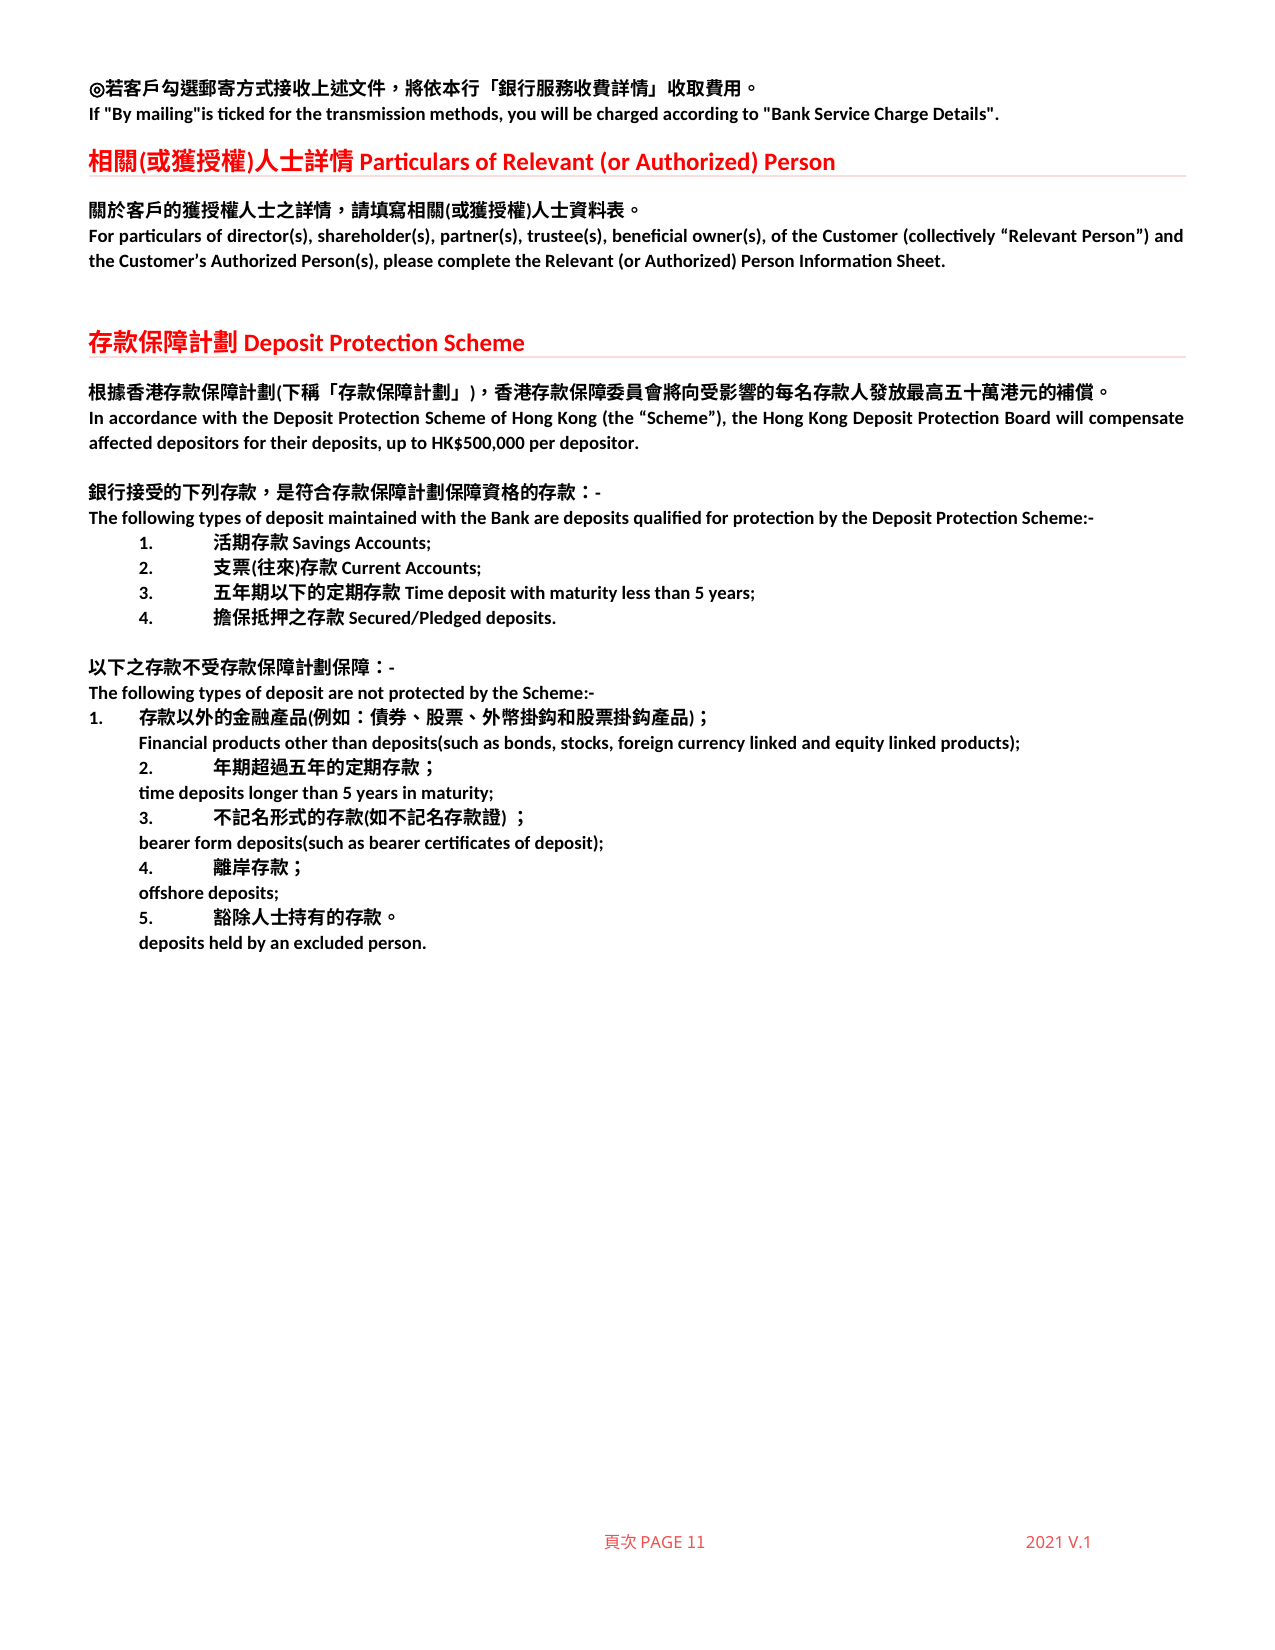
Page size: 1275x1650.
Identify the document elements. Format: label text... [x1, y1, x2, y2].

list 離岸存款； [139, 854, 1186, 879]
text For particulars of director(s), shareholder(s), partner(s), trustee(s), beneficial owner(s), of the Customer (collectively “Relevant Person”) and the Customer’s Authorized Person(s), please complete the Relevant (or Authorized) Person Information Sheet. [89, 223, 1186, 273]
list 存款以外的金融產品(例如：債券、股票、外幣掛鈎和股票掛鈎產品)； [89, 704, 1186, 729]
list 五年期以下的定期存款Time deposit with maturity less than 5 years; [139, 579, 1186, 604]
text 以下之存款不受存款保障計劃保障：- [89, 654, 1186, 679]
text 銀行接受的下列存款，是符合存款保障計劃保障資格的存款：- The following types of deposit maintained with the Bank are deposits qualified for protection by the Deposit Protection Scheme:- [89, 479, 1186, 529]
text The following types of deposit are not protected by the Scheme:- [89, 679, 1186, 704]
text time deposits longer than 5 years in maturity; [139, 779, 1186, 804]
text 關於客戶的獲授權人士之詳情，請填寫相關(或獲授權)人士資料表。 [89, 198, 1186, 223]
list 豁除人士持有的存款。 [139, 904, 1186, 929]
text ◎若客戶勾選郵寄方式接收上述文件，將依本行「銀行服務收費詳情」收取費用。 [89, 75, 1186, 100]
text If "By mailing"is ticked for the transmission methods, you will be charged according to "Bank Service Charge Details". [89, 100, 1186, 125]
text offshore deposits; [139, 879, 1186, 904]
list 擔保抵押之存款Secured/Pledged deposits. [139, 604, 1186, 629]
text In accordance with the Deposit Protection Scheme of Hong Kong (the “Scheme”), the Hong Kong Deposit Protection Board will compensate affected depositors for their deposits, up to HK$500,000 per depositor. [89, 404, 1186, 454]
text deposits held by an excluded person. [139, 929, 1186, 954]
text 根據香港存款保障計劃(下稱「存款保障計劃」)，香港存款保障委員會將向受影響的每名存款人發放最高五十萬港元的補償。 [89, 379, 1186, 404]
text bearer form deposits(such as bearer certificates of deposit); [139, 829, 1186, 854]
list 不記名形式的存款(如不記名存款證) ； [139, 804, 1186, 829]
text Financial products other than deposits(such as bonds, stocks, foreign currency linked and equity linked products); [139, 729, 1186, 754]
list 支票(往來)存款Current Accounts; [139, 554, 1186, 579]
subtitle 存款保障計劃Deposit Protection Scheme [89, 331, 1186, 356]
list 活期存款Savings Accounts; [139, 529, 1186, 554]
subtitle 相關(或獲授權)人士詳情Particulars of Relevant (or Authorized) Person [89, 150, 1186, 175]
list 年期超過五年的定期存款； [139, 754, 1186, 779]
